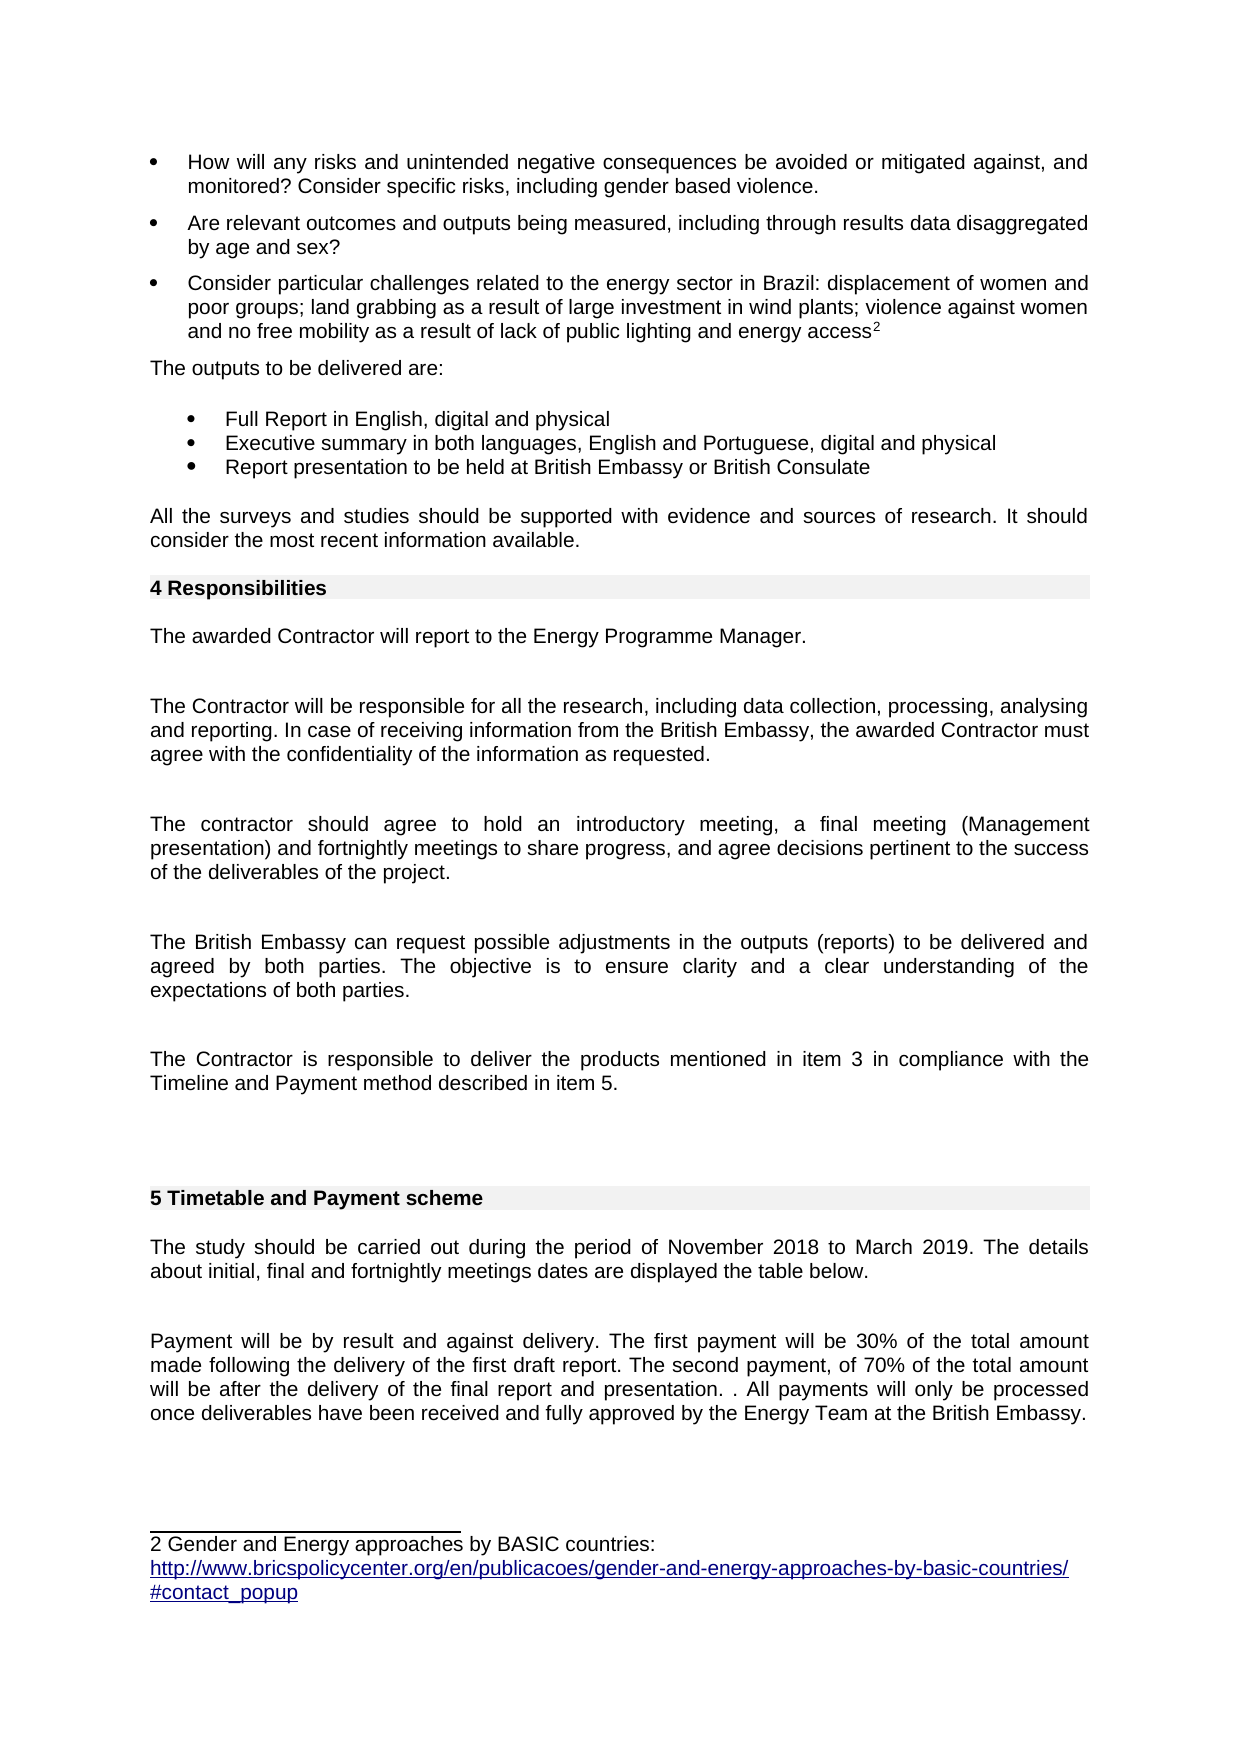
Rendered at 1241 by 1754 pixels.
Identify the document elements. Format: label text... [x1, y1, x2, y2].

list Report presentation to be held at British Embassy or British Consulate [187, 455, 1090, 479]
text The awarded Contractor will report to the Energy Programme Manager. [150, 624, 1090, 648]
text Payment will be by result and against delivery. The first payment will be 30% of the total amount made following the delivery of the first draft report. The second payment, of 70% of the total amount will be after the delivery of the final report and presentation. . All payments will only be processed once deliverables have been received and fully approved by the Energy Team at the British Embassy. [150, 1328, 1090, 1424]
text 5 Timetable and Payment scheme [150, 1186, 1090, 1210]
list Gender and Energy approaches by BASIC countries: http://www.bricspolicycenter.org/en/publicacoes/gender-and-energy-approaches-by-basic-countries/#contact_popup [150, 1532, 1090, 1604]
text 4 Responsibilities [150, 575, 1090, 599]
text The contractor should agree to hold an introductory meeting, a final meeting (Management presentation) and fortnightly meetings to share progress, and agree decisions pertinent to the success of the deliverables of the project. [150, 812, 1090, 884]
text The study should be carried out during the period of November 2018 to March 2019. The details about initial, final and fortnightly meetings dates are displayed the table below. [150, 1235, 1090, 1283]
list How will any risks and unintended negative consequences be avoided or mitigated against, and monitored? Consider specific risks, including gender based violence. [150, 150, 1090, 198]
text All the surveys and studies should be supported with evidence and sources of research. It should consider the most recent information available. [150, 503, 1090, 551]
list Are relevant outcomes and outputs being measured, including through results data disaggregated by age and sex? [150, 211, 1090, 258]
list Full Report in English, digital and physical [187, 407, 1090, 431]
text The outputs to be delivered are: [150, 356, 1090, 379]
text The British Embassy can request possible adjustments in the outputs (reports) to be delivered and agreed by both parties. The objective is to ensure clarity and a clear understanding of the expectations of both parties. [150, 929, 1090, 1001]
text The Contractor is responsible to deliver the products mentioned in item 3 in compliance with the Timeline and Payment method described in item 5. [150, 1047, 1090, 1095]
text The Contractor will be responsible for all the research, including data collection, processing, analysing and reporting. In case of receiving information from the British Embassy, the awarded Contractor must agree with the confidentiality of the information as requested. [150, 694, 1090, 766]
list Consider particular challenges related to the energy sector in Brazil: displacement of women and poor groups; land grabbing as a result of large investment in wind plants; violence against women and no free mobility as a result of lack of public lighting and energy access [150, 271, 1090, 343]
list Executive summary in both languages, English and Portuguese, digital and physical [187, 431, 1090, 455]
